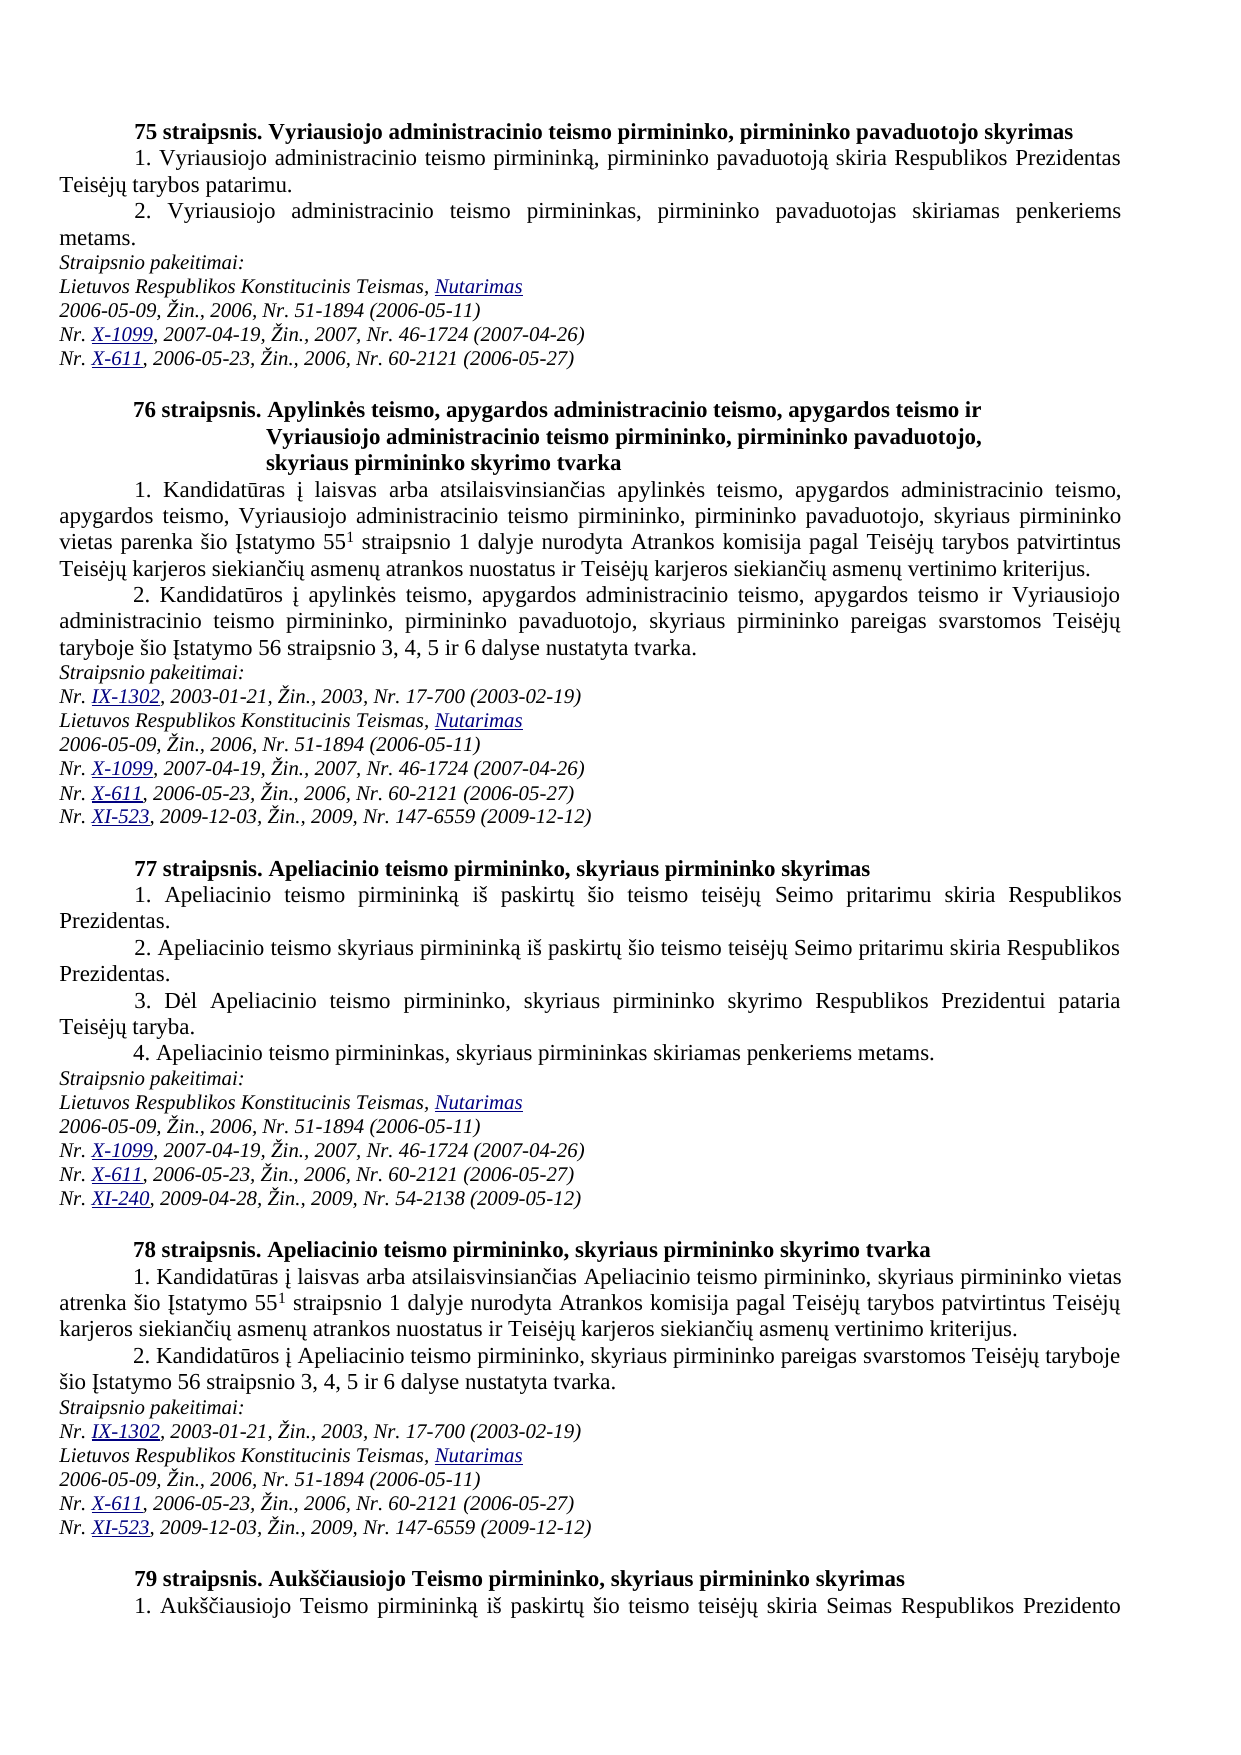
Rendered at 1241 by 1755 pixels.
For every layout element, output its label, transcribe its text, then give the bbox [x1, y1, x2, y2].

text 2. Vyriausiojo administracinio teismo pirmininkas, pirmininko pavaduotojas skiriamas penkeriems metams. [59, 197, 1122, 250]
text 1. Vyriausiojo administracinio teismo pirmininką, pirmininko pavaduotoją skiria Respublikos Prezidentas Teisėjų tarybos patarimu. [59, 144, 1122, 197]
text Lietuvos Respublikos Konstitucinis Teismas, Nutarimas [59, 274, 1122, 298]
text Nr. X-611, 2006-05-23, Žin., 2006, Nr. 60-2121 (2006-05-27) [59, 346, 1122, 370]
text 79 straipsnis. Aukščiausiojo Teismo pirmininko, skyriaus pirmininko skyrimas [134, 1565, 1122, 1592]
text 77 straipsnis. Apeliacinio teismo pirmininko, skyriaus pirmininko skyrimas [59, 855, 1122, 881]
text Vyriausiojo administracinio teismo pirmininko, pirmininko pavaduotojo, [59, 423, 1122, 449]
text 2. Kandidatūros į apylinkės teismo, apygardos administracinio teismo, apygardos teismo ir Vyriausiojo administracinio teismo pirmininko, pirmininko pavaduotojo, skyriaus pirmininko pareigas svarstomos Teisėjų taryboje šio Įstatymo 56 straipsnio 3, 4, 5 ir 6 dalyse nustatyta tvarka. [59, 581, 1122, 660]
text Lietuvos Respublikos Konstitucinis Teismas, Nutarimas [59, 1443, 1122, 1467]
text skyriaus pirmininko skyrimo tvarka [59, 449, 1122, 476]
text 2. Kandidatūros į Apeliacinio teismo pirmininko, skyriaus pirmininko pareigas svarstomos Teisėjų taryboje šio Įstatymo 56 straipsnio 3, 4, 5 ir 6 dalyse nustatyta tvarka. [59, 1342, 1122, 1394]
text 2006-05-09, Žin., 2006, Nr. 51-1894 (2006-05-11) [59, 1114, 1122, 1138]
text 2. Apeliacinio teismo skyriaus pirmininką iš paskirtų šio teismo teisėjų Seimo pritarimu skiria Respublikos Prezidentas. [59, 934, 1122, 987]
text Nr. X-611, 2006-05-23, Žin., 2006, Nr. 60-2121 (2006-05-27) [59, 1491, 1122, 1515]
text 1. Aukščiausiojo Teismo pirmininką iš paskirtų šio teismo teisėjų skiria Seimas Respublikos Prezidento [59, 1592, 1122, 1618]
text 1. Kandidatūras į laisvas arba atsilaisvinsiančias Apeliacinio teismo pirmininko, skyriaus pirmininko vietas atrenka šio Įstatymo 551 straipsnio 1 dalyje nurodyta Atrankos komisija pagal Teisėjų tarybos patvirtintus Teisėjų karjeros siekiančių asmenų atrankos nuostatus ir Teisėjų karjeros siekiančių asmenų vertinimo kriterijus. [59, 1263, 1122, 1342]
text Nr. IX-1302, 2003-01-21, Žin., 2003, Nr. 17-700 (2003-02-19) [59, 1419, 1122, 1443]
text 3. Dėl Apeliacinio teismo pirmininko, skyriaus pirmininko skyrimo Respublikos Prezidentui pataria Teisėjų taryba. [59, 987, 1122, 1039]
text 1. Apeliacinio teismo pirmininką iš paskirtų šio teismo teisėjų Seimo pritarimu skiria Respublikos Prezidentas. [59, 881, 1122, 934]
text Lietuvos Respublikos Konstitucinis Teismas, Nutarimas [59, 708, 1122, 732]
text Nr. XI-240, 2009-04-28, Žin., 2009, Nr. 54-2138 (2009-05-12) [59, 1186, 1122, 1210]
text Nr. XI-523, 2009-12-03, Žin., 2009, Nr. 147-6559 (2009-12-12) [59, 804, 1122, 828]
text 78 straipsnis. Apeliacinio teismo pirmininko, skyriaus pirmininko skyrimo tvarka [59, 1236, 1122, 1263]
text Straipsnio pakeitimai: [59, 660, 1122, 684]
text 2006-05-09, Žin., 2006, Nr. 51-1894 (2006-05-11) [59, 1467, 1122, 1491]
text Nr. X-611, 2006-05-23, Žin., 2006, Nr. 60-2121 (2006-05-27) [59, 1162, 1122, 1186]
text Nr. X-611, 2006-05-23, Žin., 2006, Nr. 60-2121 (2006-05-27) [59, 780, 1122, 804]
text Nr. IX-1302, 2003-01-21, Žin., 2003, Nr. 17-700 (2003-02-19) [59, 684, 1122, 708]
text Straipsnio pakeitimai: [59, 1394, 1122, 1419]
text Straipsnio pakeitimai: [59, 1066, 1122, 1090]
text 2006-05-09, Žin., 2006, Nr. 51-1894 (2006-05-11) [59, 298, 1122, 322]
text 4. Apeliacinio teismo pirmininkas, skyriaus pirmininkas skiriamas penkeriems metams. [59, 1039, 1122, 1066]
text 76 straipsnis. Apylinkės teismo, apygardos administracinio teismo, apygardos teismo ir [59, 397, 1122, 423]
text 1. Kandidatūras į laisvas arba atsilaisvinsiančias apylinkės teismo, apygardos administracinio teismo, apygardos teismo, Vyriausiojo administracinio teismo pirmininko, pirmininko pavaduotojo, skyriaus pirmininko vietas parenka šio Įstatymo 551 straipsnio 1 dalyje nurodyta Atrankos komisija pagal Teisėjų tarybos patvirtintus Teisėjų karjeros siekiančių asmenų atrankos nuostatus ir Teisėjų karjeros siekiančių asmenų vertinimo kriterijus. [59, 476, 1122, 581]
text Nr. XI-523, 2009-12-03, Žin., 2009, Nr. 147-6559 (2009-12-12) [59, 1515, 1122, 1539]
text 75 straipsnis. Vyriausiojo administracinio teismo pirmininko, pirmininko pavaduotojo skyrimas [134, 118, 1122, 144]
text Straipsnio pakeitimai: [59, 250, 1122, 274]
text 2006-05-09, Žin., 2006, Nr. 51-1894 (2006-05-11) [59, 732, 1122, 756]
text Nr. X-1099, 2007-04-19, Žin., 2007, Nr. 46-1724 (2007-04-26) [59, 756, 1122, 780]
text Lietuvos Respublikos Konstitucinis Teismas, Nutarimas [59, 1090, 1122, 1114]
text Nr. X-1099, 2007-04-19, Žin., 2007, Nr. 46-1724 (2007-04-26) [59, 1138, 1122, 1162]
text Nr. X-1099, 2007-04-19, Žin., 2007, Nr. 46-1724 (2007-04-26) [59, 322, 1122, 346]
